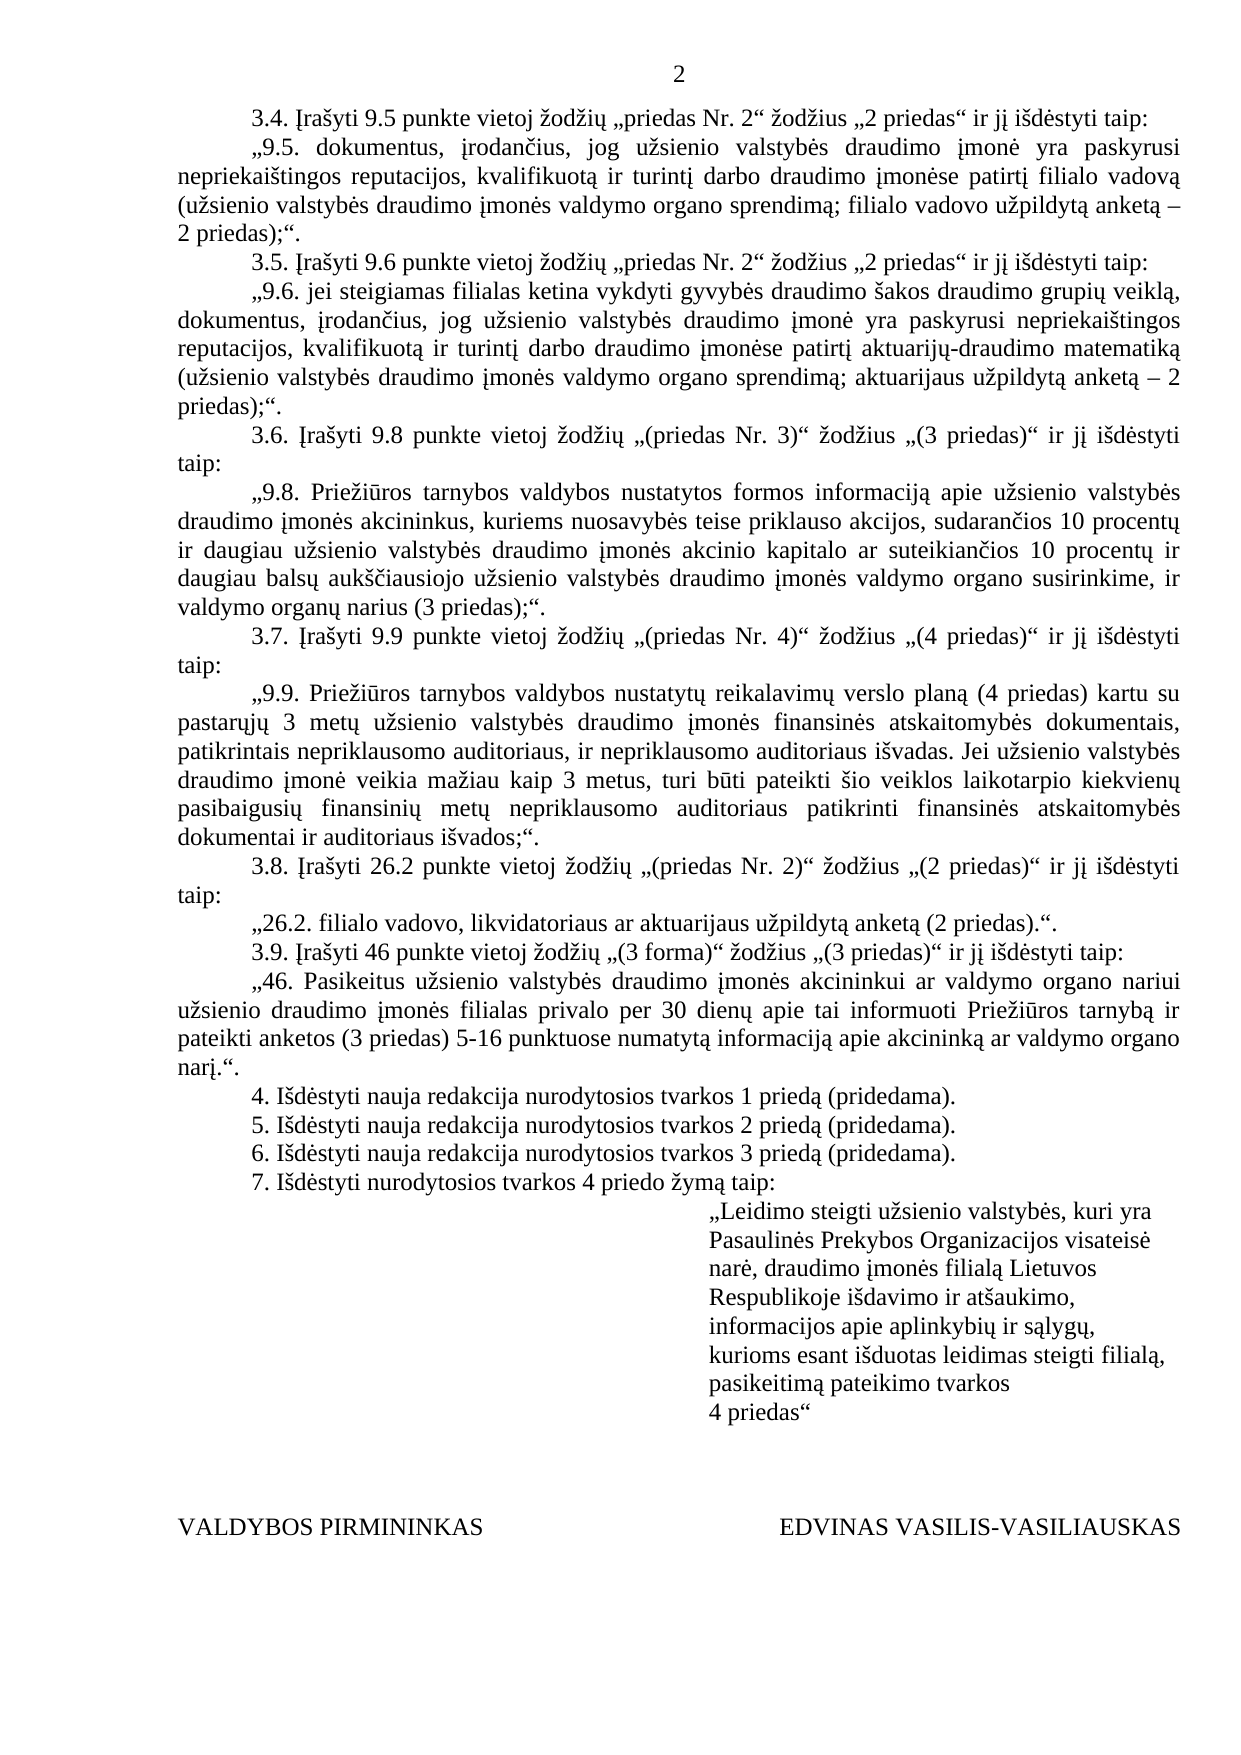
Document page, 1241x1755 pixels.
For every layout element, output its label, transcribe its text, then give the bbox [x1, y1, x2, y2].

text „Leidimo steigti užsienio valstybės, kuri yra [709, 1196, 1181, 1225]
text 3.8. Įrašyti 26.2 punkte vietoj žodžių „(priedas Nr. 2)“ žodžius „(2 priedas)“ ir jį išdėstyti taip: [177, 851, 1181, 908]
text narė, draudimo įmonės filialą Lietuvos [709, 1253, 1181, 1282]
text 5. Išdėstyti nauja redakcija nurodytosios tvarkos 2 priedą (pridedama). [177, 1110, 1181, 1138]
text „9.5. dokumentus, įrodančius, jog užsienio valstybės draudimo įmonė yra paskyrusi nepriekaištingos reputacijos, kvalifikuotą ir turintį darbo draudimo įmonėse patirtį filialo vadovą (užsienio valstybės draudimo įmonės valdymo organo sprendimą; filialo vadovo užpildytą anketą – 2 priedas);“. [177, 132, 1181, 247]
text 3.7. Įrašyti 9.9 punkte vietoj žodžių „(priedas Nr. 4)“ žodžius „(4 priedas)“ ir jį išdėstyti taip: [177, 621, 1181, 678]
text 4. Išdėstyti nauja redakcija nurodytosios tvarkos 1 priedą (pridedama). [177, 1081, 1181, 1110]
text kurioms esant išduotas leidimas steigti filialą, [709, 1340, 1181, 1368]
text 7. Išdėstyti nurodytosios tvarkos 4 priedo žymą taip: [177, 1167, 1181, 1196]
text 3.9. Įrašyti 46 punkte vietoj žodžių „(3 forma)“ žodžius „(3 priedas)“ ir jį išdėstyti taip: [177, 937, 1181, 966]
text „9.9. Priežiūros tarnybos valdybos nustatytų reikalavimų verslo planą (4 priedas) kartu su pastarųjų 3 metų užsienio valstybės draudimo įmonės finansinės atskaitomybės dokumentais, patikrintais nepriklausomo auditoriaus, ir nepriklausomo auditoriaus išvadas. Jei užsienio valstybės draudimo įmonė veikia mažiau kaip 3 metus, turi būti pateikti šio veiklos laikotarpio kiekvienų pasibaigusių finansinių metų nepriklausomo auditoriaus patikrinti finansinės atskaitomybės dokumentai ir auditoriaus išvados;“. [177, 678, 1181, 851]
text 3.4. Įrašyti 9.5 punkte vietoj žodžių „priedas Nr. 2“ žodžius „2 priedas“ ir jį išdėstyti taip: [177, 103, 1181, 132]
text Pasaulinės Prekybos Organizacijos visateisė [709, 1225, 1181, 1253]
text „9.8. Priežiūros tarnybos valdybos nustatytos formos informaciją apie užsienio valstybės draudimo įmonės akcininkus, kuriems nuosavybės teise priklauso akcijos, sudarančios 10 procentų ir daugiau užsienio valstybės draudimo įmonės akcinio kapitalo ar suteikiančios 10 procentų ir daugiau balsų aukščiausiojo užsienio valstybės draudimo įmonės valdymo organo susirinkime, ir valdymo organų narius (3 priedas);“. [177, 477, 1181, 621]
text 6. Išdėstyti nauja redakcija nurodytosios tvarkos 3 priedą (pridedama). [177, 1138, 1181, 1167]
text „9.6. jei steigiamas filialas ketina vykdyti gyvybės draudimo šakos draudimo grupių veiklą, dokumentus, įrodančius, jog užsienio valstybės draudimo įmonė yra paskyrusi nepriekaištingos reputacijos, kvalifikuotą ir turintį darbo draudimo įmonėse patirtį aktuarijų-draudimo matematiką (užsienio valstybės draudimo įmonės valdymo organo sprendimą; aktuarijaus užpildytą anketą – 2 priedas);“. [177, 276, 1181, 420]
text „46. Pasikeitus užsienio valstybės draudimo įmonės akcininkui ar valdymo organo nariui užsienio draudimo įmonės filialas privalo per 30 dienų apie tai informuoti Priežiūros tarnybą ir pateikti anketos (3 priedas) 5-16 punktuose numatytą informaciją apie akcininką ar valdymo organo narį.“. [177, 966, 1181, 1081]
text pasikeitimą pateikimo tvarkos [709, 1368, 1181, 1397]
text Respublikoje išdavimo ir atšaukimo, [709, 1282, 1181, 1311]
text 3.5. Įrašyti 9.6 punkte vietoj žodžių „priedas Nr. 2“ žodžius „2 priedas“ ir jį išdėstyti taip: [177, 247, 1181, 276]
text VALDYBOS PIRMININKAS EDVINAS VASILIS-VASILIAUSKAS [177, 1512, 1181, 1541]
text 3.6. Įrašyti 9.8 punkte vietoj žodžių „(priedas Nr. 3)“ žodžius „(3 priedas)“ ir jį išdėstyti taip: [177, 420, 1181, 477]
text 4 priedas“ [709, 1397, 1181, 1426]
text informacijos apie aplinkybių ir sąlygų, [709, 1311, 1181, 1340]
text „26.2. filialo vadovo, likvidatoriaus ar aktuarijaus užpildytą anketą (2 priedas).“. [177, 908, 1181, 937]
